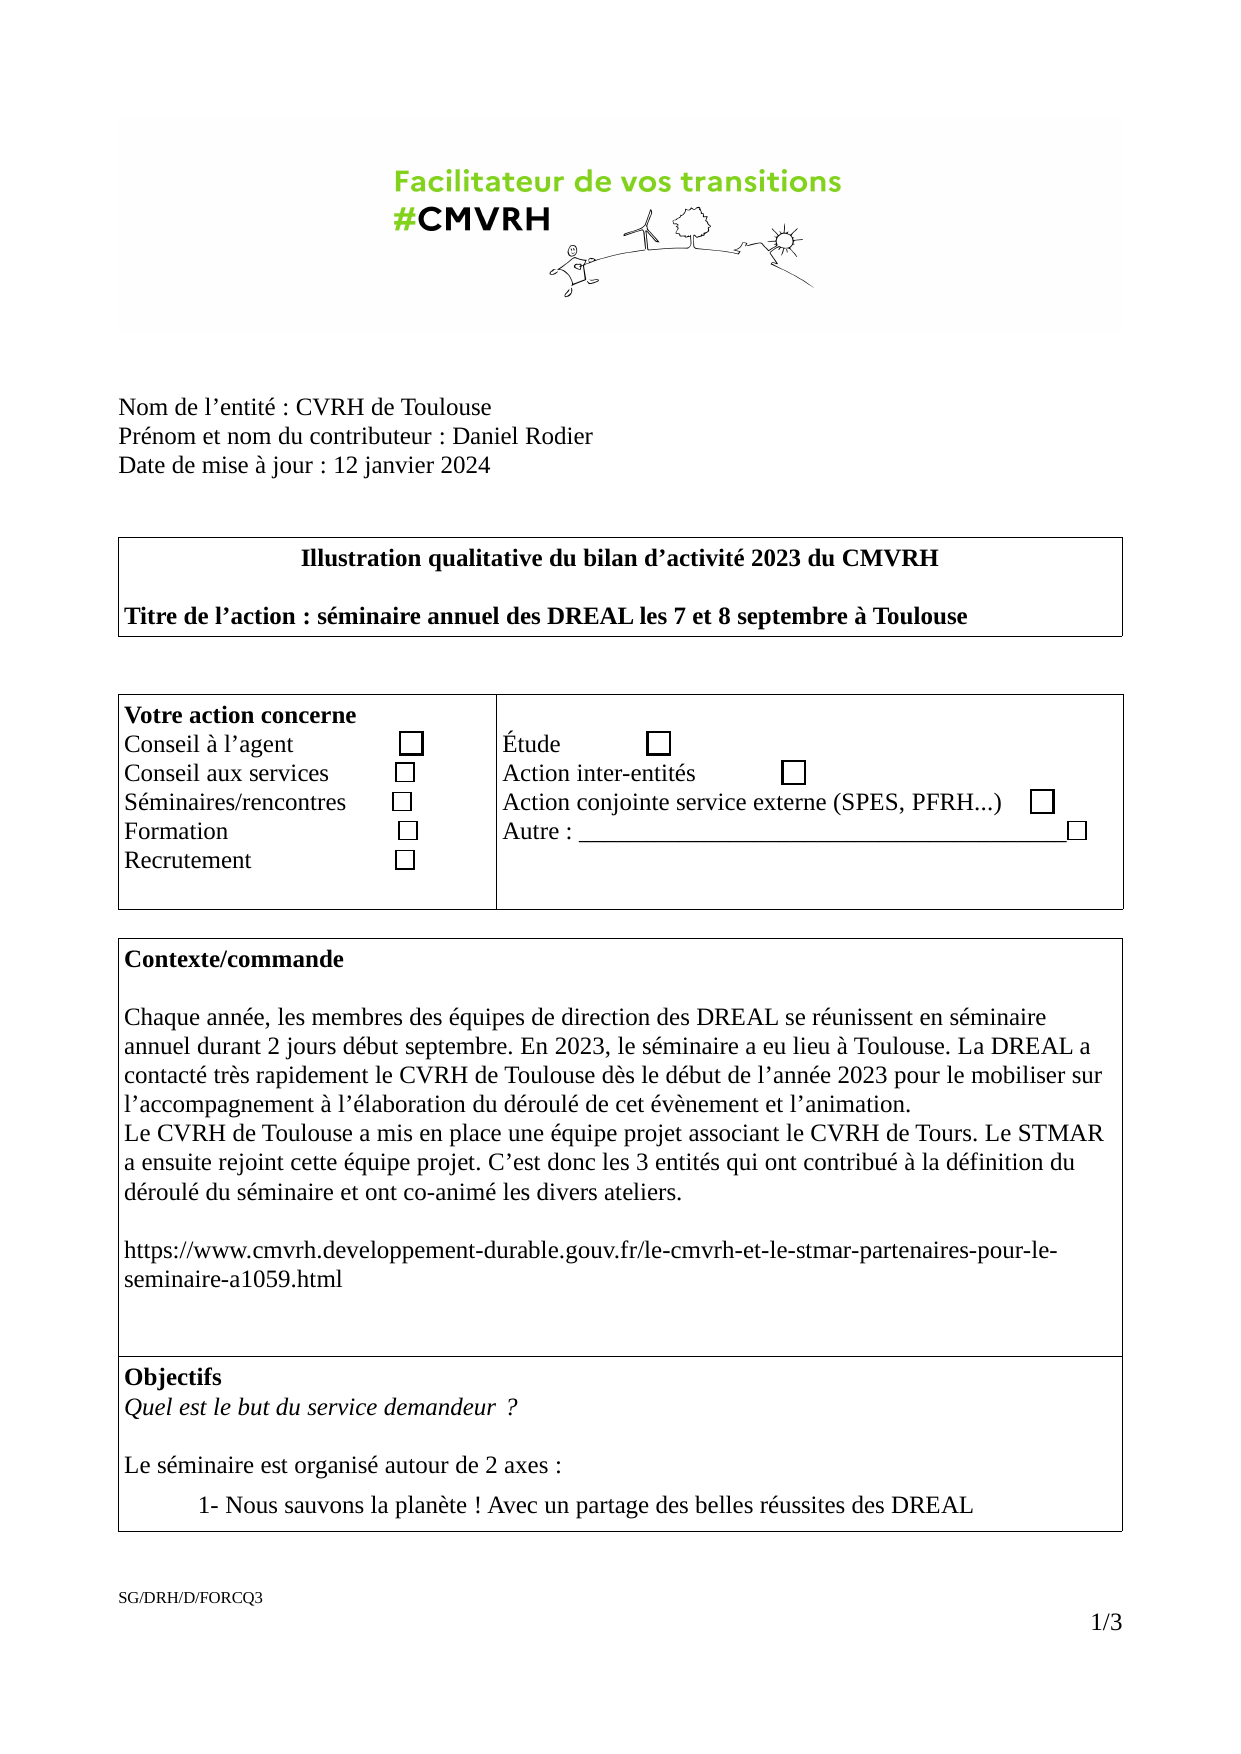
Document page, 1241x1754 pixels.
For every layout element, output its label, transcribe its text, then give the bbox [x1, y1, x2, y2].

table_header Votre action concerne Conseil à l’agent Conseil aux services Séminaires/rencontres Formation Recrutement [119, 695, 496, 909]
text Nom de l’entité : CVRH de Toulouse [118, 392, 1122, 421]
table_header Illustration qualitative du bilan d’activité 2023 du CMVRH Titre de l’action : séminaire annuel des DREAL les 7 et 8 septembre à Toulouse [119, 538, 1122, 636]
text Date de mise à jour : 12 janvier 2024 [118, 450, 1122, 479]
picture [118, 118, 1123, 334]
table_cell Objectifs Quel est le but du service demandeur ? Le séminaire est organisé autour de 2 axes : 1- Nous sauvons la planète ! Avec un partage des belles réussites des DREAL [119, 1357, 1122, 1531]
table_header Étude Action inter-entités Action conjointe service externe (SPES, PFRH...) Autre : _______________________________________ [497, 695, 1123, 909]
text Prénom et nom du contributeur : Daniel Rodier [118, 421, 1122, 450]
table_header Contexte/commande Chaque année, les membres des équipes de direction des DREAL se réunissent en séminaire annuel durant 2 jours début septembre. En 2023, le séminaire a eu lieu à Toulouse. La DREAL a contacté très rapidement le CVRH de Toulouse dès le début de l’année 2023 pour le mobiliser sur l’accompagnement à l’élaboration du déroulé de cet évènement et l’animation. Le CVRH de Toulouse a mis en place une équipe projet associant le CVRH de Tours. Le STMAR a ensuite rejoint cette équipe projet. C’est donc les 3 entités qui ont contribué à la définition du déroulé du séminaire et ont co-animé les divers ateliers. https://www.cmvrh.developpement-durable.gouv.fr/le-cmvrh-et-le-stmar-partenaires-pour-le-seminaire-a1059.html [119, 939, 1122, 1356]
